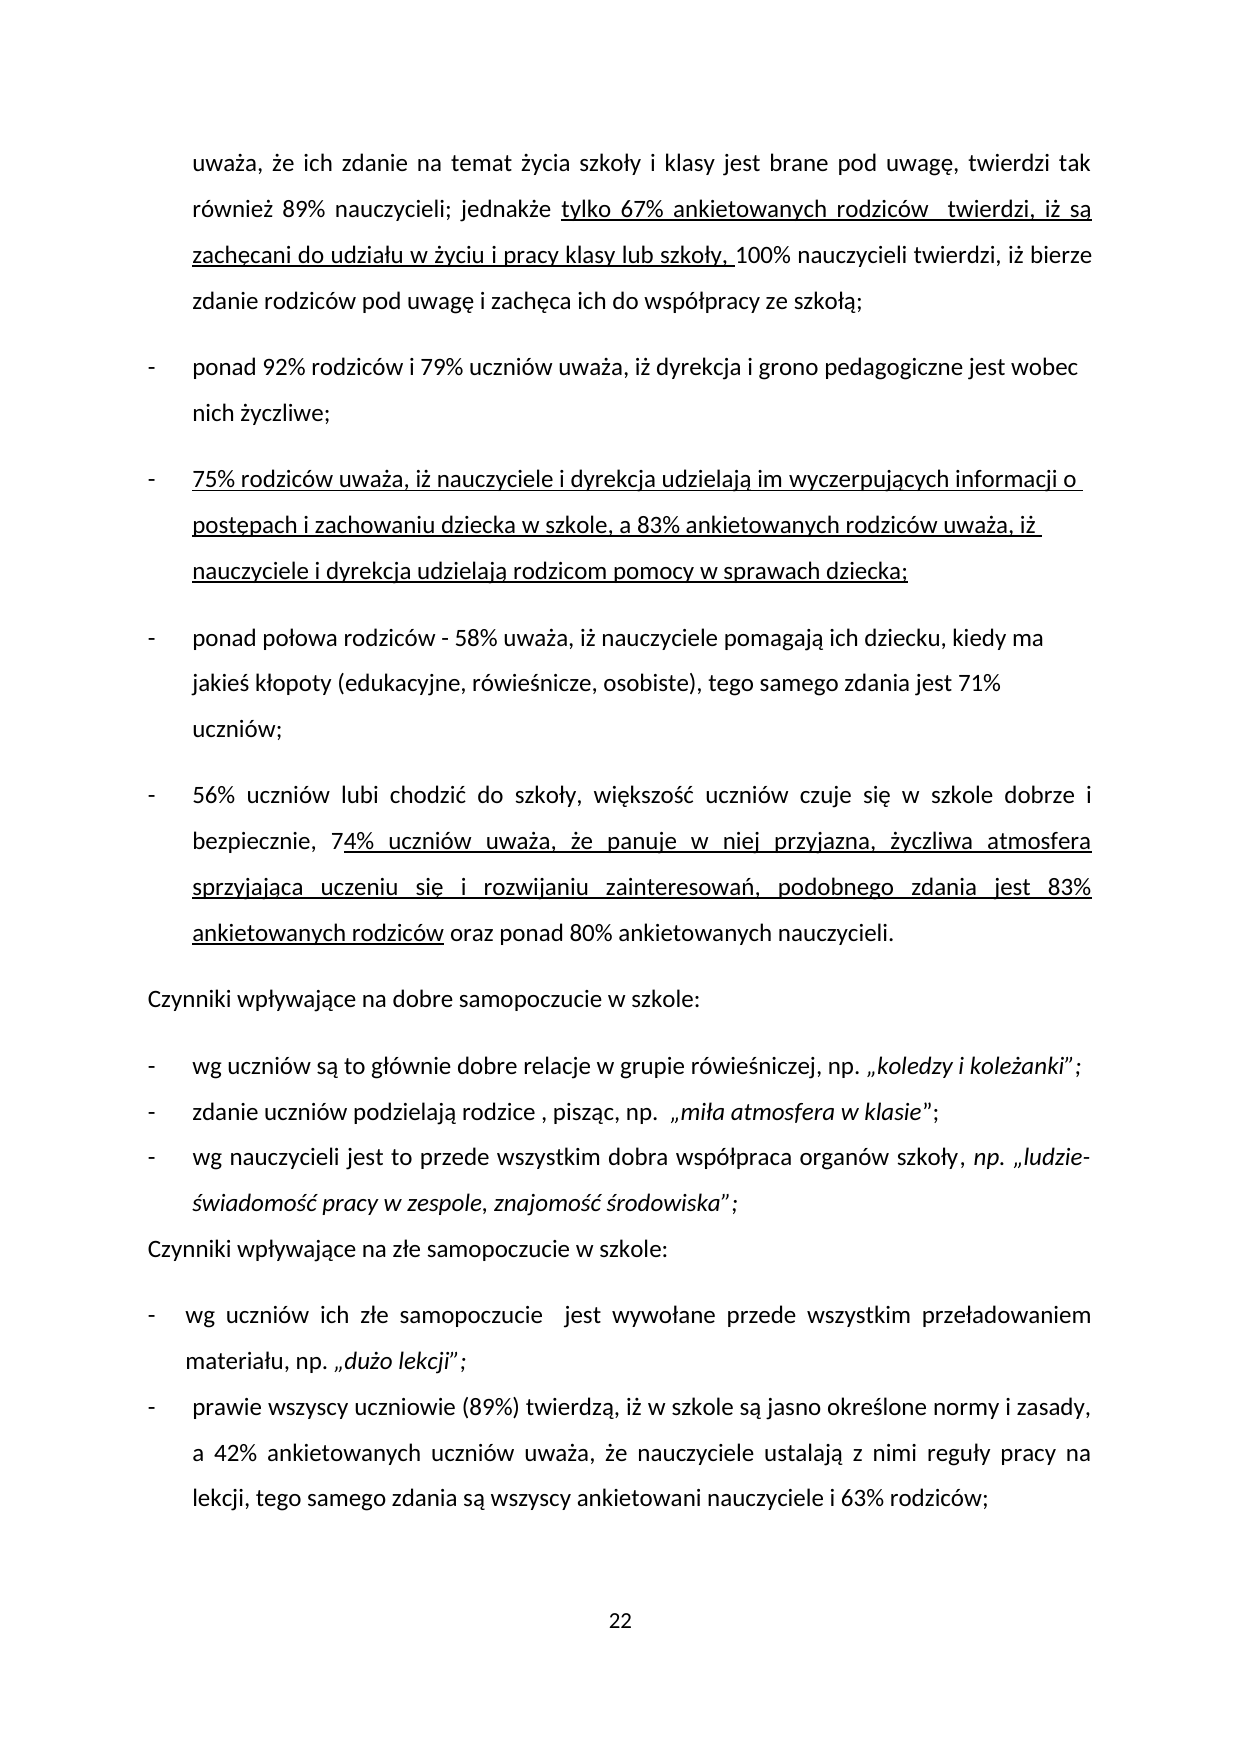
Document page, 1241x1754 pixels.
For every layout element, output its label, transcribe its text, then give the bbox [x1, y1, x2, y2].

text - wg nauczycieli jest to przede wszystkim dobra współpraca organów szkoły, np. „ludzie- świadomość pracy w zespole, znajomość środowiska”; [148, 1141, 1093, 1218]
text Czynniki wpływające na złe samopoczucie w szkole: [148, 1233, 1093, 1263]
text Czynniki wpływające na dobre samopoczucie w szkole: [148, 983, 1093, 1014]
text - wg uczniów są to głównie dobre relacje w grupie rówieśniczej, np. „koledzy i koleżanki”; [148, 1050, 1093, 1081]
text uważa, że ich zdanie na temat życia szkoły i klasy jest brane pod uwagę, twierdzi tak również 89% nauczycieli; jednakże tylko 67% ankietowanych rodziców twierdzi, iż są zachęcani do udziału w życiu i pracy klasy lub szkoły, 100% nauczycieli twierdzi, iż bierze zdanie rodziców pod uwagę i zachęca ich do współpracy ze szkołą; [148, 148, 1093, 315]
text - ponad połowa rodziców - 58% uważa, iż nauczyciele pomagają ich dziecku, kiedy ma jakieś kłopoty (edukacyjne, rówieśnicze, osobiste), tego samego zdania jest 71% uczniów; [148, 622, 1093, 744]
text - zdanie uczniów podzielają rodzice , pisząc, np. „miła atmosfera w klasie”; [148, 1096, 1093, 1126]
text - wg uczniów ich złe samopoczucie jest wywołane przede wszystkim przeładowaniem materiału, np. „dużo lekcji”; [148, 1299, 1093, 1376]
text - ponad 92% rodziców i 79% uczniów uważa, iż dyrekcja i grono pedagogiczne jest wobec nich życzliwe; [148, 351, 1093, 428]
text - prawie wszyscy uczniowie (89%) twierdzą, iż w szkole są jasno określone normy i zasady, a 42% ankietowanych uczniów uważa, że nauczyciele ustalają z nimi reguły pracy na lekcji, tego samego zdania są wszyscy ankietowani nauczyciele i 63% rodziców; [148, 1391, 1093, 1513]
text - 56% uczniów lubi chodzić do szkoły, większość uczniów czuje się w szkole dobrze i bezpiecznie, 74% uczniów uważa, że panuje w niej przyjazna, życzliwa atmosfera sprzyjająca uczeniu się i rozwijaniu zainteresowań, podobnego zdania jest 83% ankietowanych rodziców oraz ponad 80% ankietowanych nauczycieli. [148, 780, 1093, 947]
text - 75% rodziców uważa, iż nauczyciele i dyrekcja udzielają im wyczerpujących informacji o postępach i zachowaniu dziecka w szkole, a 83% ankietowanych rodziców uważa, iż nauczyciele i dyrekcja udzielają rodzicom pomocy w sprawach dziecka; [148, 464, 1093, 586]
